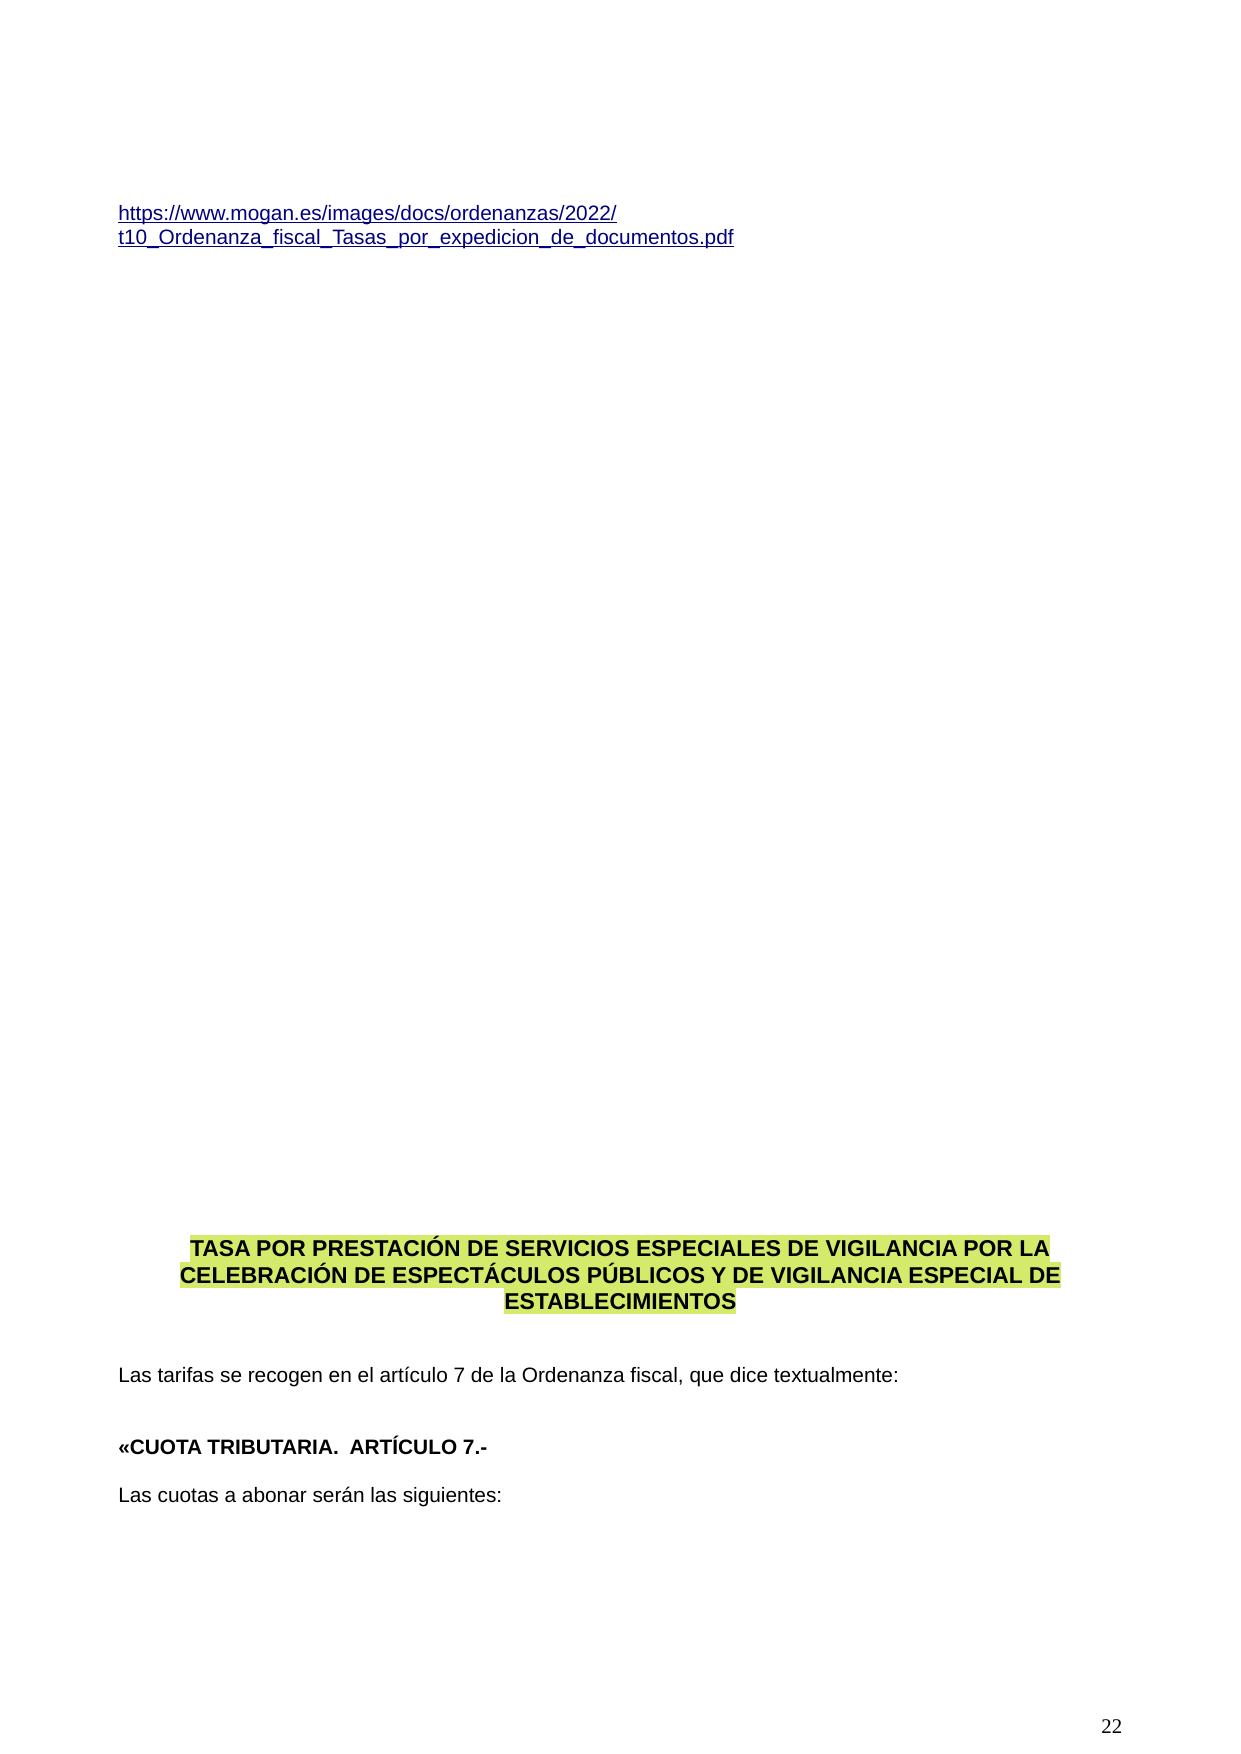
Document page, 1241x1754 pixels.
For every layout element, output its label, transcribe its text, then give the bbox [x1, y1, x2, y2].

text Las cuotas a abonar serán las siguientes: [118, 1482, 1122, 1506]
subtitle TASA POR PRESTACIÓN DE SERVICIOS ESPECIALES DE VIGILANCIA POR LA CELEBRACIÓN DE ESPECTÁCULOS PÚBLICOS Y DE VIGILANCIA ESPECIAL DE ESTABLECIMIENTOS [118, 1235, 1122, 1314]
text Las tarifas se recogen en el artículo 7 de la Ordenanza fiscal, que dice textualmente: [118, 1362, 1122, 1386]
text https://www.mogan.es/images/docs/ordenanzas/2022/t10_Ordenanza_fiscal_Tasas_por_expedicion_de_documentos.pdf [118, 201, 1122, 249]
text «CUOTA TRIBUTARIA. ARTÍCULO 7.- [118, 1434, 1122, 1458]
